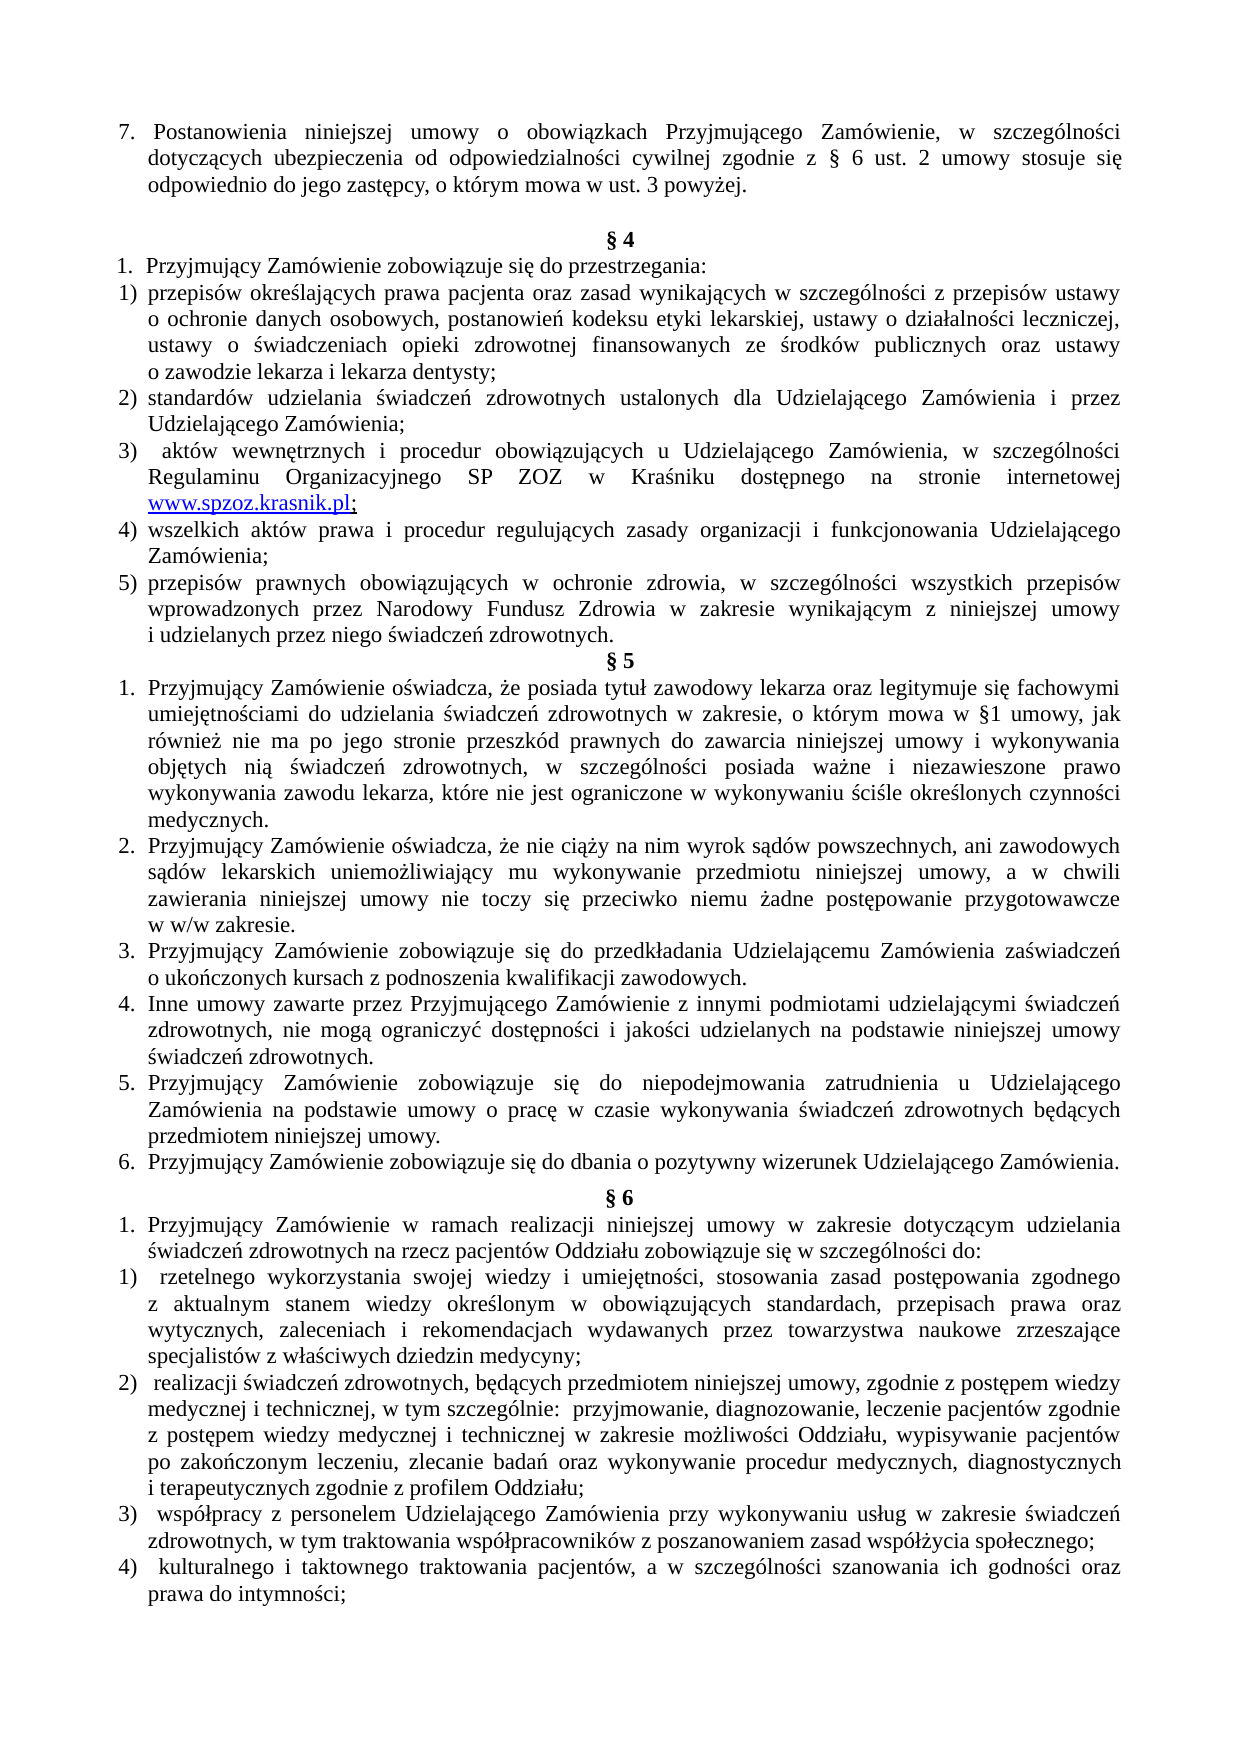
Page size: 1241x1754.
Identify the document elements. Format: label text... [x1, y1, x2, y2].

list wszelkich aktów prawa i procedur regulujących zasady organizacji i funkcjonowania Udzielającego Zamówienia; [118, 516, 1122, 568]
list Inne umowy zawarte przez Przyjmującego Zamówienie z innymi podmiotami udzielającymi świadczeń zdrowotnych, nie mogą ograniczyć dostępności i jakości udzielanych na podstawie niniejszej umowy świadczeń zdrowotnych. [118, 990, 1122, 1069]
list Przyjmujący Zamówienie zobowiązuje się do dbania o pozytywny wizerunek Udzielającego Zamówienia. [118, 1148, 1122, 1175]
list Przyjmujący Zamówienie zobowiązuje się do przedkładania Udzielającemu Zamówienia zaświadczeń o ukończonych kursach z podnoszenia kwalifikacji zawodowych. [118, 937, 1122, 990]
list aktów wewnętrznych i procedur obowiązujących u Udzielającego Zamówienia, w szczególności Regulaminu Organizacyjnego SP ZOZ w Kraśniku dostępnego na stronie internetowej www.spzoz.krasnik.pl; [118, 437, 1122, 516]
text 1. Przyjmujący Zamówienie w ramach realizacji niniejszej umowy w zakresie dotyczącym udzielania świadczeń zdrowotnych na rzecz pacjentów Oddziału zobowiązuje się w szczególności do: [118, 1211, 1122, 1263]
list przepisów prawnych obowiązujących w ochronie zdrowia, w szczególności wszystkich przepisów wprowadzonych przez Narodowy Fundusz Zdrowia w zakresie wynikającym z niniejszej umowy i udzielanych przez niego świadczeń zdrowotnych. [118, 568, 1122, 648]
list Przyjmujący Zamówienie zobowiązuje się do przestrzegania: [116, 252, 1122, 279]
text 4) kulturalnego i taktownego traktowania pacjentów, a w szczególności szanowania ich godności oraz prawa do intymności; [118, 1553, 1122, 1606]
text § 6 [116, 1184, 1122, 1211]
text § 4 [118, 226, 1122, 252]
text 1) rzetelnego wykorzystania swojej wiedzy i umiejętności, stosowania zasad postępowania zgodnego z aktualnym stanem wiedzy określonym w obowiązujących standardach, przepisach prawa oraz wytycznych, zaleceniach i rekomendacjach wydawanych przez towarzystwa naukowe zrzeszające specjalistów z właściwych dziedzin medycyny; [118, 1263, 1122, 1369]
list Przyjmujący Zamówienie oświadcza, że posiada tytuł zawodowy lekarza oraz legitymuje się fachowymi umiejętnościami do udzielania świadczeń zdrowotnych w zakresie, o którym mowa w §1 umowy, jak również nie ma po jego stronie przeszkód prawnych do zawarcia niniejszej umowy i wykonywania objętych nią świadczeń zdrowotnych, w szczególności posiada ważne i niezawieszone prawo wykonywania zawodu lekarza, które nie jest ograniczone w wykonywaniu ściśle określonych czynności medycznych. [118, 674, 1122, 832]
list Przyjmujący Zamówienie oświadcza, że nie ciąży na nim wyrok sądów powszechnych, ani zawodowych sądów lekarskich uniemożliwiający mu wykonywanie przedmiotu niniejszej umowy, a w chwili zawierania niniejszej umowy nie toczy się przeciwko niemu żadne postępowanie przygotowawcze w w/w zakresie. [118, 832, 1122, 937]
list przepisów określających prawa pacjenta oraz zasad wynikających w szczególności z przepisów ustawy o ochronie danych osobowych, postanowień kodeksu etyki lekarskiej, ustawy o działalności leczniczej, ustawy o świadczeniach opieki zdrowotnej finansowanych ze środków publicznych oraz ustawy o zawodzie lekarza i lekarza dentysty; [118, 279, 1122, 384]
text 2) realizacji świadczeń zdrowotnych, będących przedmiotem niniejszej umowy, zgodnie z postępem wiedzy medycznej i technicznej, w tym szczególnie: przyjmowanie, diagnozowanie, leczenie pacjentów zgodnie z postępem wiedzy medycznej i technicznej w zakresie możliwości Oddziału, wypisywanie pacjentów po zakończonym leczeniu, zlecanie badań oraz wykonywanie procedur medycznych, diagnostycznych i terapeutycznych zgodnie z profilem Oddziału; [118, 1369, 1122, 1501]
text 3) współpracy z personelem Udzielającego Zamówienia przy wykonywaniu usług w zakresie świadczeń zdrowotnych, w tym traktowania współpracowników z poszanowaniem zasad współżycia społecznego; [118, 1501, 1122, 1553]
text § 5 [118, 648, 1122, 674]
list standardów udzielania świadczeń zdrowotnych ustalonych dla Udzielającego Zamówienia i przez Udzielającego Zamówienia; [118, 384, 1122, 437]
text 7. Postanowienia niniejszej umowy o obowiązkach Przyjmującego Zamówienie, w szczególności dotyczących ubezpieczenia od odpowiedzialności cywilnej zgodnie z § 6 ust. 2 umowy stosuje się odpowiednio do jego zastępcy, o którym mowa w ust. 3 powyżej. [118, 118, 1122, 197]
list Przyjmujący Zamówienie zobowiązuje się do niepodejmowania zatrudnienia u Udzielającego Zamówienia na podstawie umowy o pracę w czasie wykonywania świadczeń zdrowotnych będących przedmiotem niniejszej umowy. [118, 1069, 1122, 1148]
